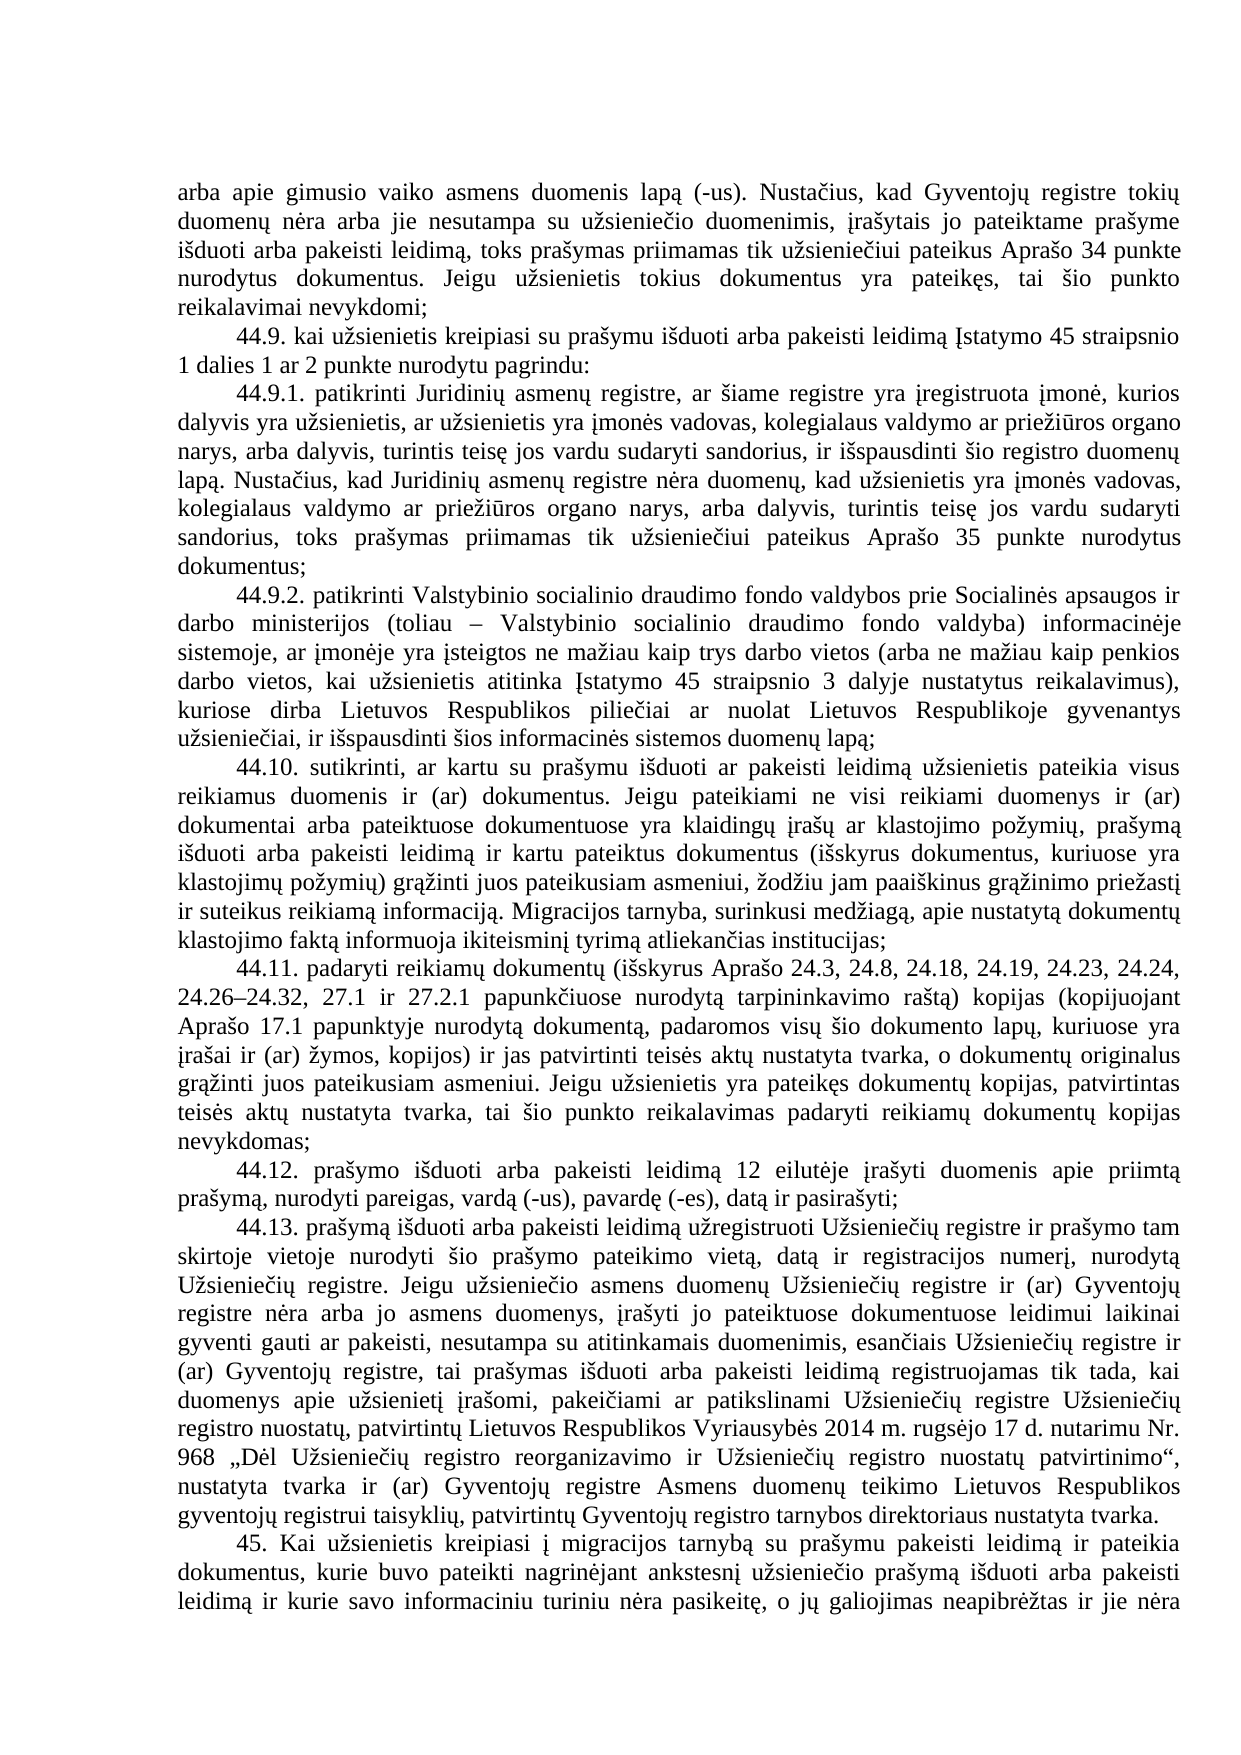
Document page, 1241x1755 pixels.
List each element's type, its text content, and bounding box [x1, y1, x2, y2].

text 44.9.2. patikrinti Valstybinio socialinio draudimo fondo valdybos prie Socialinės apsaugos ir darbo ministerijos (toliau – Valstybinio socialinio draudimo fondo valdyba) informacinėje sistemoje, ar įmonėje yra įsteigtos ne mažiau kaip trys darbo vietos (arba ne mažiau kaip penkios darbo vietos, kai užsienietis atitinka Įstatymo 45 straipsnio 3 dalyje nustatytus reikalavimus), kuriose dirba Lietuvos Respublikos piliečiai ar nuolat Lietuvos Respublikoje gyvenantys užsieniečiai, ir išspausdinti šios informacinės sistemos duomenų lapą; [177, 580, 1181, 752]
text 44.13. prašymą išduoti arba pakeisti leidimą užregistruoti Užsieniečių registre ir prašymo tam skirtoje vietoje nurodyti šio prašymo pateikimo vietą, datą ir registracijos numerį, nurodytą Užsieniečių registre. Jeigu užsieniečio asmens duomenų Užsieniečių registre ir (ar) Gyventojų registre nėra arba jo asmens duomenys, įrašyti jo pateiktuose dokumentuose leidimui laikinai gyventi gauti ar pakeisti, nesutampa su atitinkamais duomenimis, esančiais Užsieniečių registre ir (ar) Gyventojų registre, tai prašymas išduoti arba pakeisti leidimą registruojamas tik tada, kai duomenys apie užsienietį įrašomi, pakeičiami ar patikslinami Užsieniečių registre Užsieniečių registro nuostatų, patvirtintų Lietuvos Respublikos Vyriausybės 2014 m. rugsėjo 17 d. nutarimu Nr. 968 „Dėl Užsieniečių registro reorganizavimo ir Užsieniečių registro nuostatų patvirtinimo“, nustatyta tvarka ir (ar) Gyventojų registre Asmens duomenų teikimo Lietuvos Respublikos gyventojų registrui taisyklių, patvirtintų Gyventojų registro tarnybos direktoriaus nustatyta tvarka. [177, 1212, 1181, 1528]
text 45. Kai užsienietis kreipiasi į migracijos tarnybą su prašymu pakeisti leidimą ir pateikia dokumentus, kurie buvo pateikti nagrinėjant ankstesnį užsieniečio prašymą išduoti arba pakeisti leidimą ir kurie savo informaciniu turiniu nėra pasikeitę, o jų galiojimas neapibrėžtas ir jie nėra [177, 1528, 1181, 1615]
text 44.10. sutikrinti, ar kartu su prašymu išduoti ar pakeisti leidimą užsienietis pateikia visus reikiamus duomenis ir (ar) dokumentus. Jeigu pateikiami ne visi reikiami duomenys ir (ar) dokumentai arba pateiktuose dokumentuose yra klaidingų įrašų ar klastojimo požymių, prašymą išduoti arba pakeisti leidimą ir kartu pateiktus dokumentus (išskyrus dokumentus, kuriuose yra klastojimų požymių) grąžinti juos pateikusiam asmeniui, žodžiu jam paaiškinus grąžinimo priežastį ir suteikus reikiamą informaciją. Migracijos tarnyba, surinkusi medžiagą, apie nustatytą dokumentų klastojimo faktą informuoja ikiteisminį tyrimą atliekančias institucijas; [177, 752, 1181, 953]
text arba apie gimusio vaiko asmens duomenis lapą (-us). Nustačius, kad Gyventojų registre tokių duomenų nėra arba jie nesutampa su užsieniečio duomenimis, įrašytais jo pateiktame prašyme išduoti arba pakeisti leidimą, toks prašymas priimamas tik užsieniečiui pateikus Aprašo 34 punkte nurodytus dokumentus. Jeigu užsienietis tokius dokumentus yra pateikęs, tai šio punkto reikalavimai nevykdomi; [177, 177, 1181, 321]
text 44.12. prašymo išduoti arba pakeisti leidimą 12 eilutėje įrašyti duomenis apie priimtą prašymą, nurodyti pareigas, vardą (-us), pavardę (-es), datą ir pasirašyti; [177, 1155, 1181, 1212]
text 44.9. kai užsienietis kreipiasi su prašymu išduoti arba pakeisti leidimą Įstatymo 45 straipsnio 1 dalies 1 ar 2 punkte nurodytu pagrindu: [177, 321, 1181, 378]
text 44.11. padaryti reikiamų dokumentų (išskyrus Aprašo 24.3, 24.8, 24.18, 24.19, 24.23, 24.24, 24.26–24.32, 27.1 ir 27.2.1 papunkčiuose nurodytą tarpininkavimo raštą) kopijas (kopijuojant Aprašo 17.1 papunktyje nurodytą dokumentą, padaromos visų šio dokumento lapų, kuriuose yra įrašai ir (ar) žymos, kopijos) ir jas patvirtinti teisės aktų nustatyta tvarka, o dokumentų originalus grąžinti juos pateikusiam asmeniui. Jeigu užsienietis yra pateikęs dokumentų kopijas, patvirtintas teisės aktų nustatyta tvarka, tai šio punkto reikalavimas padaryti reikiamų dokumentų kopijas nevykdomas; [177, 953, 1181, 1155]
text 44.9.1. patikrinti Juridinių asmenų registre, ar šiame registre yra įregistruota įmonė, kurios dalyvis yra užsienietis, ar užsienietis yra įmonės vadovas, kolegialaus valdymo ar priežiūros organo narys, arba dalyvis, turintis teisę jos vardu sudaryti sandorius, ir išspausdinti šio registro duomenų lapą. Nustačius, kad Juridinių asmenų registre nėra duomenų, kad užsienietis yra įmonės vadovas, kolegialaus valdymo ar priežiūros organo narys, arba dalyvis, turintis teisę jos vardu sudaryti sandorius, toks prašymas priimamas tik užsieniečiui pateikus Aprašo 35 punkte nurodytus dokumentus; [177, 378, 1181, 580]
